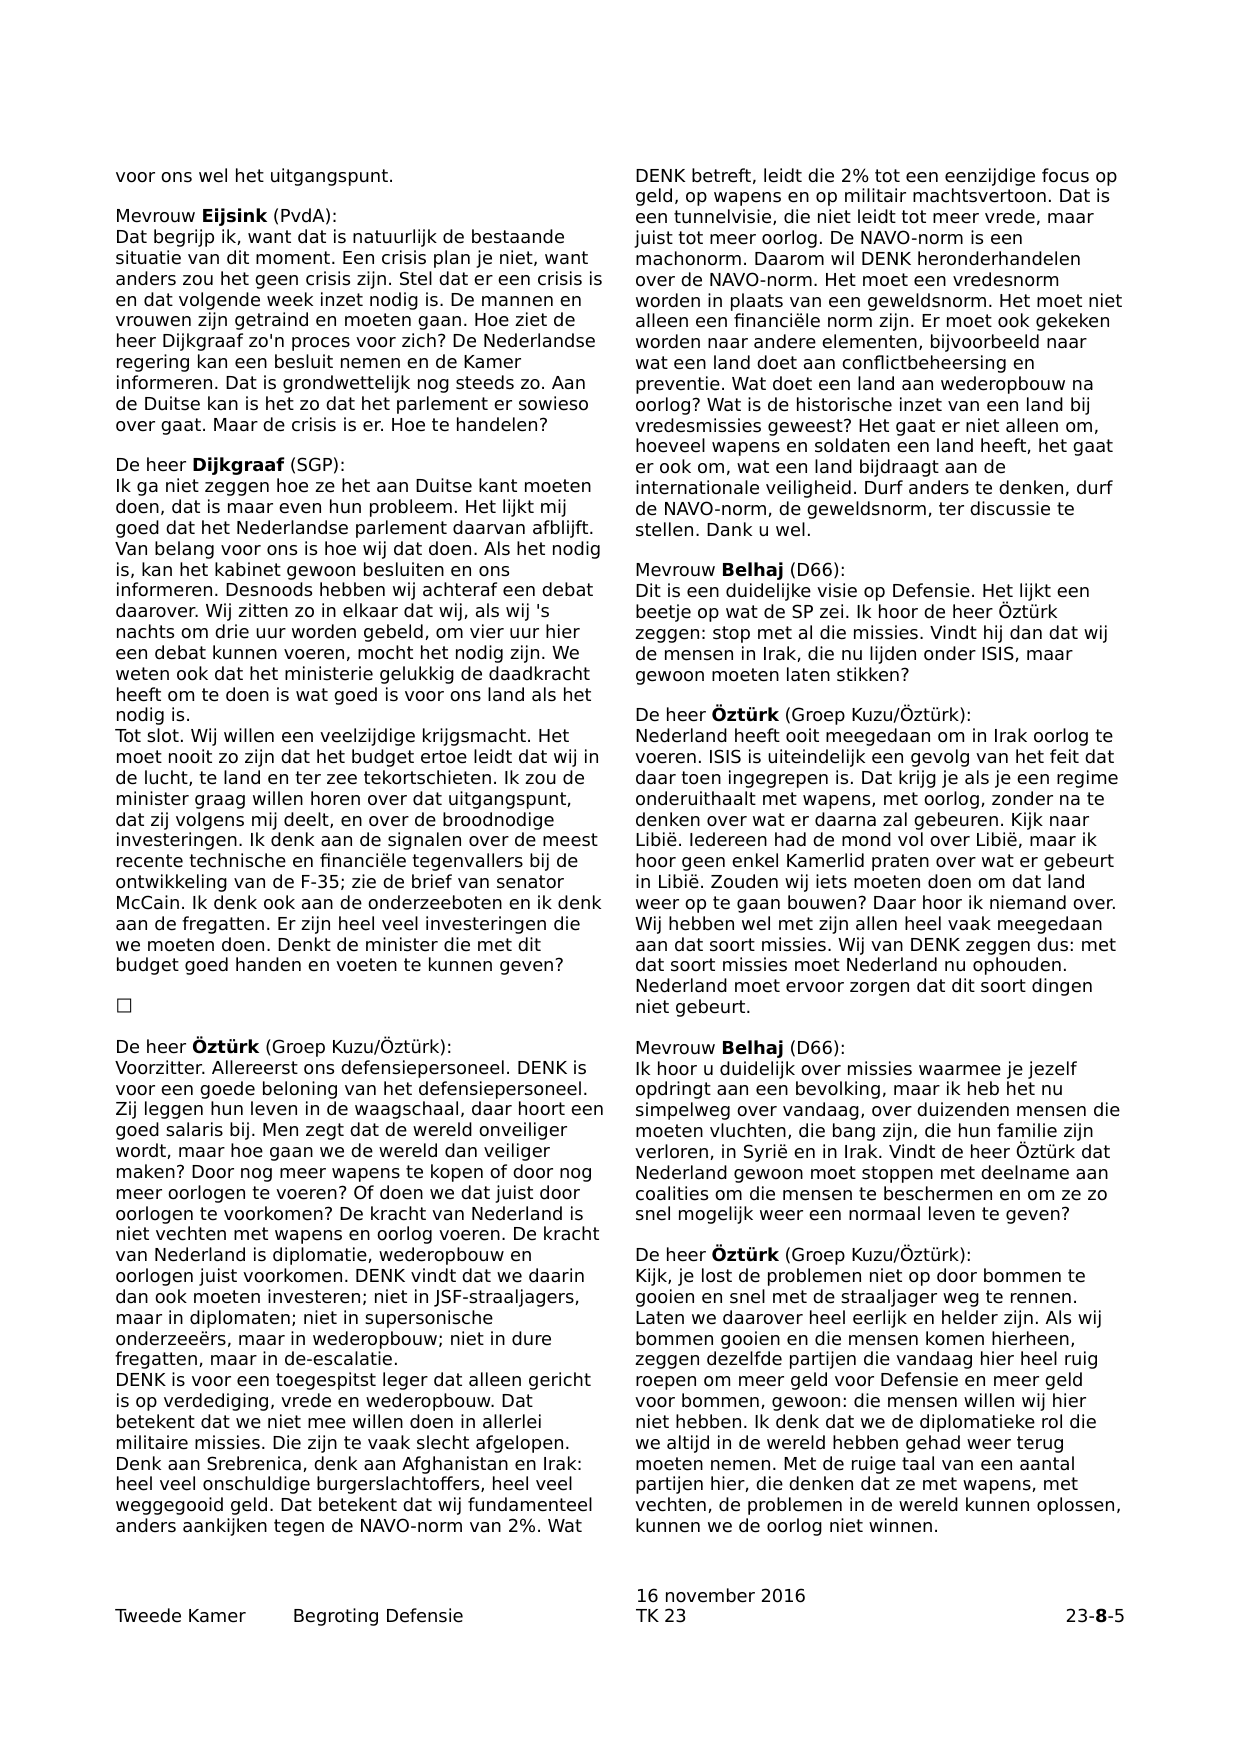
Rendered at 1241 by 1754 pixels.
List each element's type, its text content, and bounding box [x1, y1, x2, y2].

text De heer Öztürk (Groep Kuzu/Öztürk): [635, 1245, 1125, 1266]
text Dat begrijp ik, want dat is natuurlijk de bestaande situatie van dit moment. Een crisis plan je niet, want anders zou het geen crisis zijn. Stel dat er een crisis is en dat volgende week inzet nodig is. De mannen en vrouwen zijn getraind en moeten gaan. Hoe ziet de heer Dijkgraaf zo'n proces voor zich? De Nederlandse regering kan een besluit nemen en de Kamer informeren. Dat is grondwettelijk nog steeds zo. Aan de Duitse kan is het zo dat het parlement er sowieso over gaat. Maar de crisis is er. Hoe te handelen? [115, 227, 605, 435]
text Mevrouw Belhaj (D66): [635, 560, 1125, 581]
text DENK is voor een toegespitst leger dat alleen gericht is op verdediging, vrede en wederopbouw. Dat betekent dat we niet mee willen doen in allerlei militaire missies. Die zijn te vaak slecht afgelopen. Denk aan Srebrenica, denk aan Afghanistan en Irak: heel veel onschuldige burgerslachtoffers, heel veel weggegooid geld. Dat betekent dat wij fundamenteel anders aankijken tegen de NAVO-norm van 2%. Wat [115, 1370, 605, 1537]
text Ik hoor u duidelijk over missies waarmee je jezelf opdringt aan een bevolking, maar ik heb het nu simpelweg over vandaag, over duizenden mensen die moeten vluchten, die bang zijn, die hun familie zijn verloren, in Syrië en in Irak. Vindt de heer Öztürk dat Nederland gewoon moet stoppen met deelname aan coalities om die mensen te beschermen en om ze zo snel mogelijk weer een normaal leven te geven? [635, 1058, 1125, 1225]
text Mevrouw Eijsink (PvdA): [115, 206, 605, 227]
text De heer Öztürk (Groep Kuzu/Öztürk): [635, 705, 1125, 726]
text DENK betreft, leidt die 2% tot een eenzijdige focus op geld, op wapens en op militair machtsvertoon. Dat is een tunnelvisie, die niet leidt tot meer vrede, maar juist tot meer oorlog. De NAVO-norm is een machonorm. Daarom wil DENK heronderhandelen over de NAVO-norm. Het moet een vredesnorm worden in plaats van een geweldsnorm. Het moet niet alleen een financiële norm zijn. Er moet ook gekeken worden naar andere elementen, bijvoorbeeld naar wat een land doet aan conflictbeheersing en preventie. Wat doet een land aan wederopbouw na oorlog? Wat is de historische inzet van een land bij vredesmissies geweest? Het gaat er niet alleen om, hoeveel wapens en soldaten een land heeft, het gaat er ook om, wat een land bijdraagt aan de internationale veiligheid. Durf anders te denken, durf de NAVO-norm, de geweldsnorm, ter discussie te stellen. Dank u wel. [635, 165, 1125, 540]
text ⬜ [115, 996, 605, 1017]
text Kijk, je lost de problemen niet op door bommen te gooien en snel met de straaljager weg te rennen. Laten we daarover heel eerlijk en helder zijn. Als wij bommen gooien en die mensen komen hierheen, zeggen dezelfde partijen die vandaag hier heel ruig roepen om meer geld voor Defensie en meer geld voor bommen, gewoon: die mensen willen wij hier niet hebben. Ik denk dat we de diplomatieke rol die we altijd in de wereld hebben gehad weer terug moeten nemen. Met de ruige taal van een aantal partijen hier, die denken dat ze met wapens, met vechten, de problemen in de wereld kunnen oplossen, kunnen we de oorlog niet winnen. [635, 1266, 1125, 1537]
text Voorzitter. Allereerst ons defensiepersoneel. DENK is voor een goede beloning van het defensiepersoneel. Zij leggen hun leven in de waagschaal, daar hoort een goed salaris bij. Men zegt dat de wereld onveiliger wordt, maar hoe gaan we de wereld dan veiliger maken? Door nog meer wapens te kopen of door nog meer oorlogen te voeren? Of doen we dat juist door oorlogen te voorkomen? De kracht van Nederland is niet vechten met wapens en oorlog voeren. De kracht van Nederland is diplomatie, wederopbouw en oorlogen juist voorkomen. DENK vindt dat we daarin dan ook moeten investeren; niet in JSF-straaljagers, maar in diplomaten; niet in supersonische onderzeeërs, maar in wederopbouw; niet in dure fregatten, maar in de-escalatie. [115, 1057, 605, 1370]
text Nederland heeft ooit meegedaan om in Irak oorlog te voeren. ISIS is uiteindelijk een gevolg van het feit dat daar toen ingegrepen is. Dat krijg je als je een regime onderuithaalt met wapens, met oorlog, zonder na te denken over wat er daarna zal gebeuren. Kijk naar Libië. Iedereen had de mond vol over Libië, maar ik hoor geen enkel Kamerlid praten over wat er gebeurt in Libië. Zouden wij iets moeten doen om dat land weer op te gaan bouwen? Daar hoor ik niemand over. Wij hebben wel met zijn allen heel vaak meegedaan aan dat soort missies. Wij van DENK zeggen dus: met dat soort missies moet Nederland nu ophouden. Nederland moet ervoor zorgen dat dit soort dingen niet gebeurt. [635, 726, 1125, 1018]
text Tot slot. Wij willen een veelzijdige krijgsmacht. Het moet nooit zo zijn dat het budget ertoe leidt dat wij in de lucht, te land en ter zee tekortschieten. Ik zou de minister graag willen horen over dat uitgangspunt, dat zij volgens mij deelt, en over de broodnodige investeringen. Ik denk aan de signalen over de meest recente technische en financiële tegenvallers bij de ontwikkeling van de F-35; zie de brief van senator McCain. Ik denk ook aan de onderzeeboten en ik denk aan de fregatten. Er zijn heel veel investeringen die we moeten doen. Denkt de minister die met dit budget goed handen en voeten te kunnen geven? [115, 726, 605, 976]
text voor ons wel het uitgangspunt. [115, 165, 605, 186]
text De heer Dijkgraaf (SGP): [115, 455, 605, 476]
text De heer Öztürk (Groep Kuzu/Öztürk): [115, 1037, 605, 1057]
text Mevrouw Belhaj (D66): [635, 1038, 1125, 1058]
text Dit is een duidelijke visie op Defensie. Het lijkt een beetje op wat de SP zei. Ik hoor de heer Öztürk zeggen: stop met al die missies. Vindt hij dan dat wij de mensen in Irak, die nu lijden onder ISIS, maar gewoon moeten laten stikken? [635, 581, 1125, 685]
text Ik ga niet zeggen hoe ze het aan Duitse kant moeten doen, dat is maar even hun probleem. Het lijkt mij goed dat het Nederlandse parlement daarvan afblijft. Van belang voor ons is hoe wij dat doen. Als het nodig is, kan het kabinet gewoon besluiten en ons informeren. Desnoods hebben wij achteraf een debat daarover. Wij zitten zo in elkaar dat wij, als wij 's nachts om drie uur worden gebeld, om vier uur hier een debat kunnen voeren, mocht het nodig zijn. We weten ook dat het ministerie gelukkig de daadkracht heeft om te doen is wat goed is voor ons land als het nodig is. [115, 476, 605, 726]
